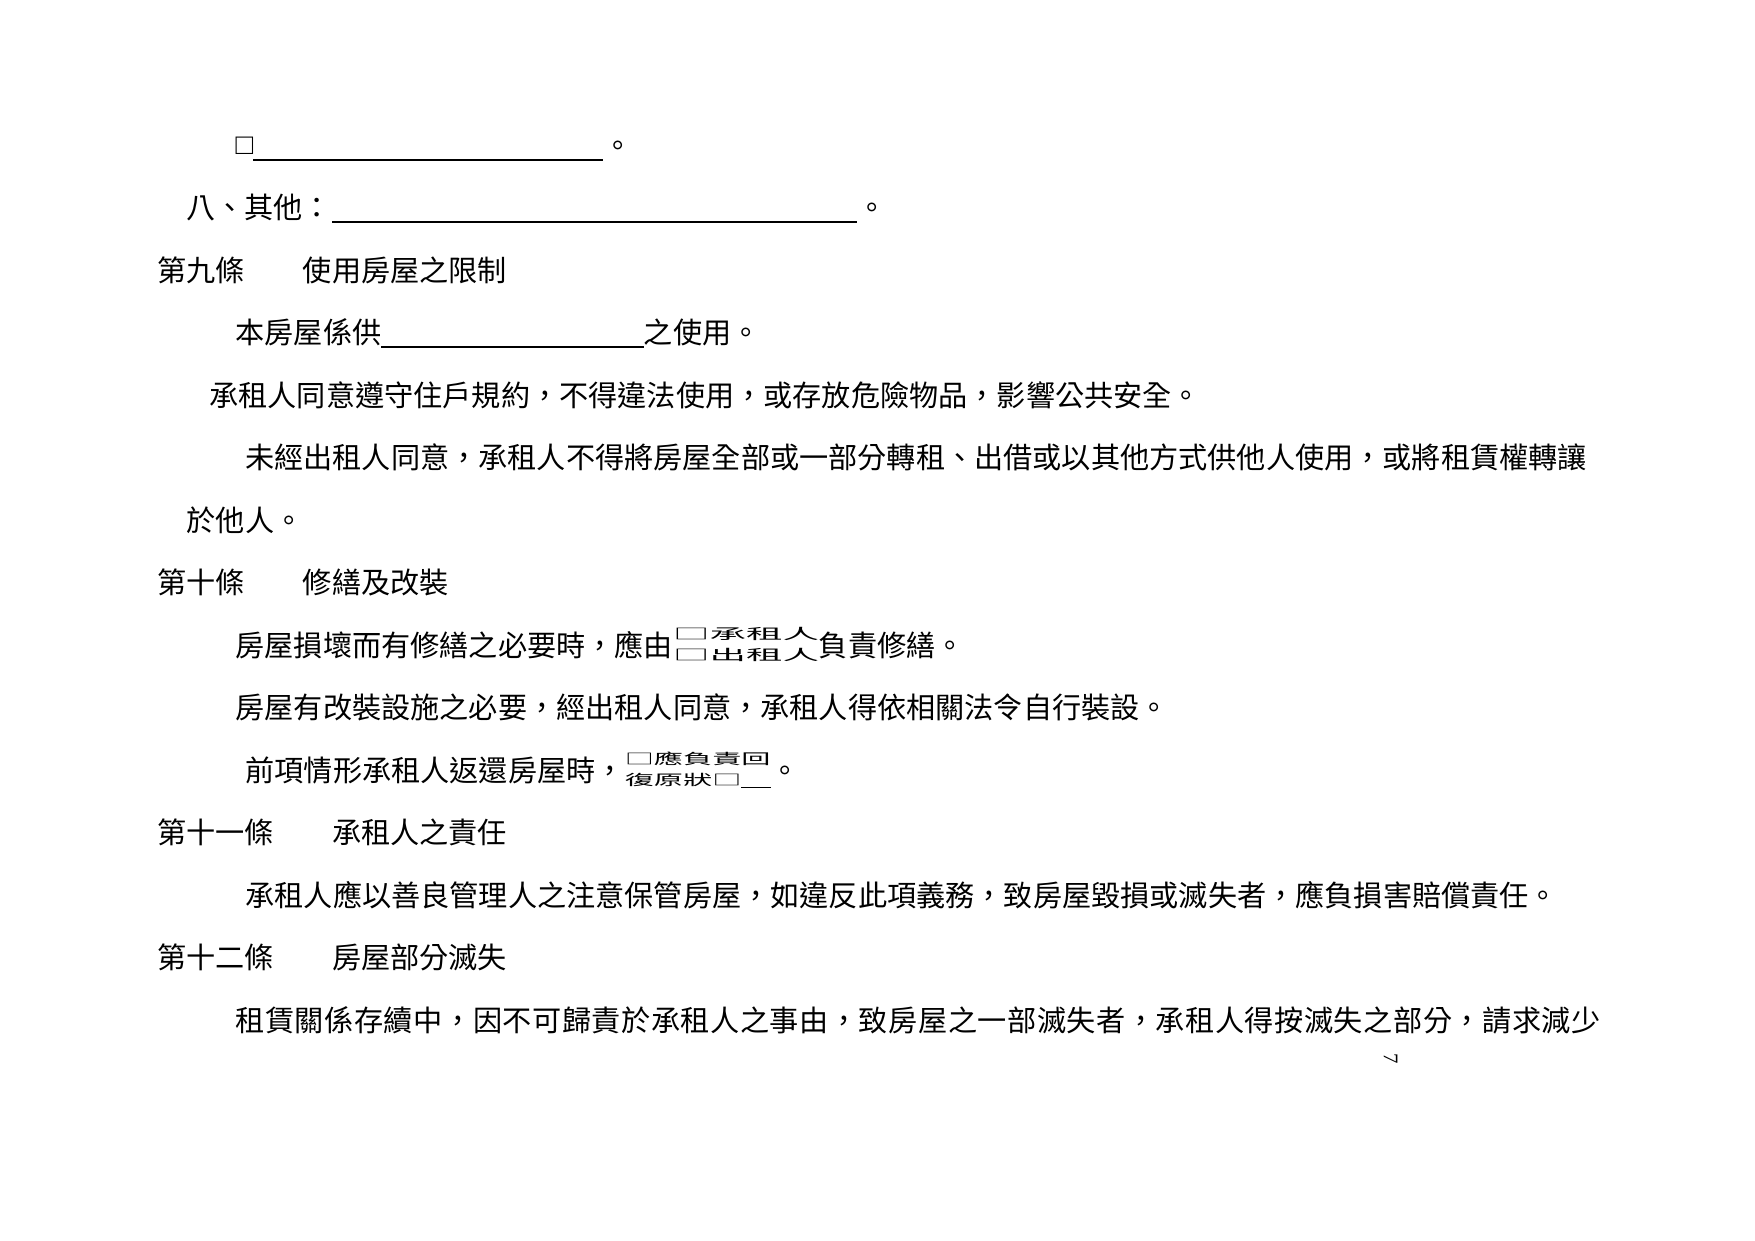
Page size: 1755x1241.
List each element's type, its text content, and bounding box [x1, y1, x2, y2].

text 租賃關係存續中，因不可歸責於承租人之事由，致房屋之一部滅失者，承租人得按滅失之部分，請求減少 [183, 977, 1604, 1039]
text 承租人同意遵守住戶規約，不得違法使用，或存放危險物品，影響公共安全。 [157, 352, 1604, 414]
text 第十一條 承租人之責任 [157, 789, 1604, 852]
text 房屋有改裝設施之必要，經出租人同意，承租人得依相關法令自行裝設。 [183, 664, 1604, 727]
text □ 。 [157, 102, 1604, 164]
text 本房屋係供 之使用。 [157, 289, 1604, 352]
text 八、其他： 。 [179, 164, 1604, 227]
text 承租人應以善良管理人之注意保管房屋，如違反此項義務，致房屋毀損或滅失者，應負損害賠償責任。 [179, 852, 1604, 914]
text 第九條 使用房屋之限制 [157, 227, 1604, 289]
text 第十條 修繕及改裝 [157, 539, 1604, 602]
text 未經出租人同意，承租人不得將房屋全部或一部分轉租、出借或以其他方式供他人使用，或將租賃權轉讓於他人。 [186, 414, 1604, 539]
text 第十二條 房屋部分滅失 [157, 914, 1604, 977]
text 房屋損壞而有修繕之必要時，應由□承租人□出租人負責修繕。 [183, 602, 1604, 664]
text 前項情形承租人返還房屋時，□應負責回復原狀□ 。 [179, 727, 1604, 789]
